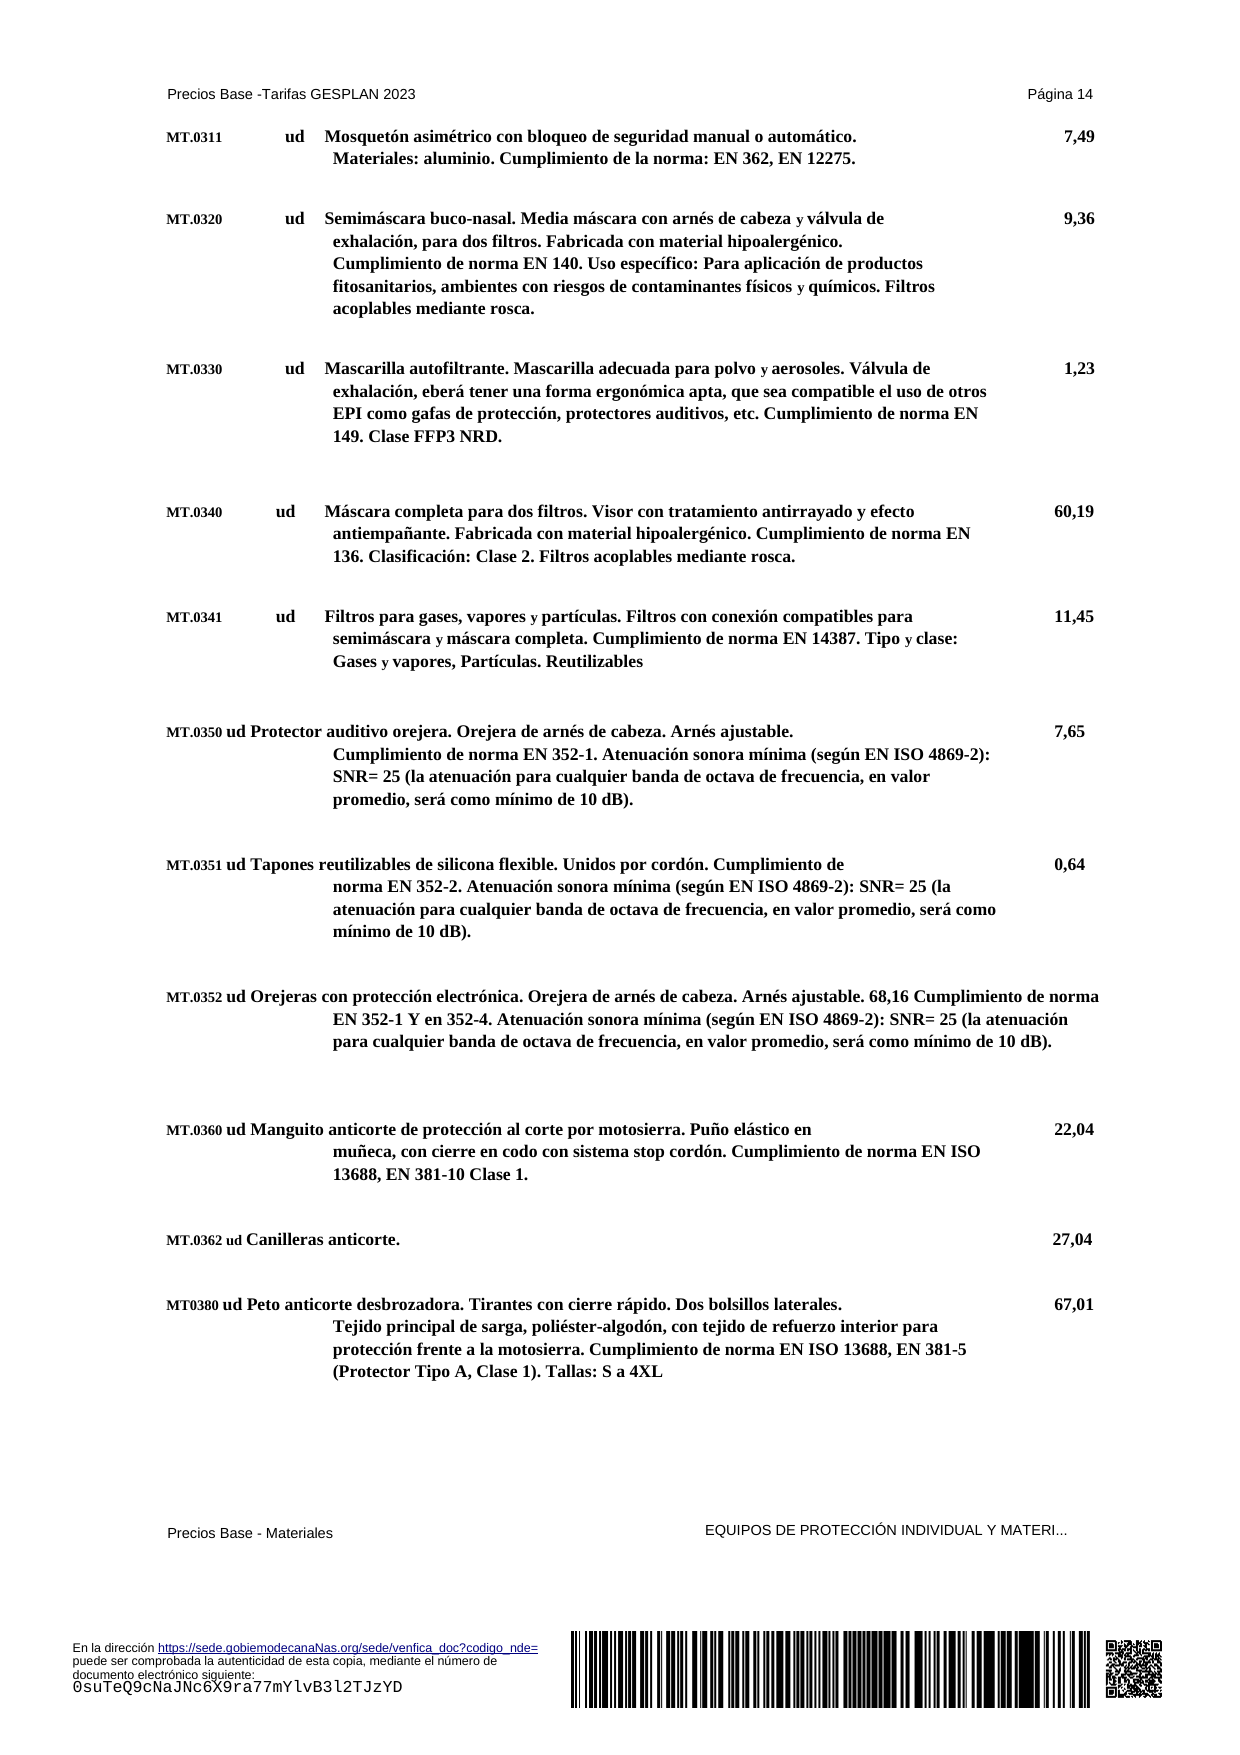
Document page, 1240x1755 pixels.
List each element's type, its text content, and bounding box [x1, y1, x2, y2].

text Página 14 [1027, 88, 1101, 102]
text MT.0360 ud Manguito anticorte de protección al corte por motosierra. Puño elástico en 22,04 [166, 1117, 1101, 1139]
text MT.0341 ud Filtros para gases, vapores y partículas. Filtros con conexión compatibles para 11,45 [166, 604, 1101, 627]
text antiempañante. Fabricada con material hipoalergénico. Cumplimiento de norma EN 136. Clasificación: Clase 2. Filtros acoplables mediante rosca. [333, 522, 999, 567]
text MT.0311 ud Mosquetón asimétrico con bloqueo de seguridad manual o automático. 7,49 [166, 124, 1101, 147]
text Tejido principal de sarga, poliéster-algodón, con tejido de refuerzo interior para protección frente a la motosierra. Cumplimiento de norma EN ISO 13688, EN 381-5 (Protector Tipo A, Clase 1). Tallas: S a 4XL [333, 1314, 999, 1382]
text Precios Base - Materiales [167, 1526, 348, 1541]
text Precios Base -Tarifas GESPLAN 2023 [167, 88, 442, 102]
text exhalación, eberá tener una forma ergonómica apta, que sea compatible el uso de otros EPI como gafas de protección, protectores auditivos, etc. Cumplimiento de norma EN 149. Clase FFP3 NRD. [333, 379, 999, 447]
text MT0380 ud Peto anticorte desbrozadora. Tirantes con cierre rápido. Dos bolsillos laterales. 67,01 [166, 1292, 1101, 1314]
text Cumplimiento de norma EN 352-1. Atenuación sonora mínima (según EN ISO 4869-2): SNR= 25 (la atenuación para cualquier banda de octava de frecuencia, en valor promedio, será como mínimo de 10 dB). [333, 742, 999, 809]
text MT.0362 ud Canilleras anticorte. [166, 1231, 501, 1249]
text MT.0350 ud Protector auditivo orejera. Orejera de arnés de cabeza. Arnés ajustable. 7,65 [166, 719, 1101, 742]
text Cumplimiento de norma EN 140. Uso específico: Para aplicación de productos fitosanitarios, ambientes con riesgos de contaminantes físicos y químicos. Filtros acoplables mediante rosca. [333, 252, 999, 319]
text MT.0320 ud Semimáscara buco-nasal. Media máscara con arnés de cabeza y válvula de 9,36 [166, 207, 1101, 229]
text MT.0340 ud Máscara completa para dos filtros. Visor con tratamiento antirrayado y efecto 60,19 [166, 499, 1101, 522]
text MT.0351 ud Tapones reutilizables de silicona flexible. Unidos por cordón. Cumplimiento de 0,64 [166, 852, 1101, 874]
text MT.0352 ud Orejeras con protección electrónica. Orejera de arnés de cabeza. Arnés ajustable. 68,16 Cumplimiento de norma EN 352-1 Y en 352-4. Atenuación sonora mínima (según EN ISO 4869-2): SNR= 25 (la atenuación para cualquier banda de octava de frecuencia, en valor promedio, será como mínimo de 10 dB). [166, 984, 1101, 1052]
text MT.0330 ud Mascarilla autofiltrante. Mascarilla adecuada para polvo y aerosoles. Válvula de 1,23 [166, 357, 1101, 379]
text exhalación, para dos filtros. Fabricada con material hipoalergénico. [333, 229, 1101, 252]
text muñeca, con cierre en codo con sistema stop cordón. Cumplimiento de norma EN ISO 13688, EN 381-10 Clase 1. [333, 1139, 999, 1184]
text semimáscara y máscara completa. Cumplimiento de norma EN 14387. Tipo y clase: Gases y vapores, Partículas. Reutilizables [333, 627, 999, 672]
text norma EN 352-2. Atenuación sonora mínima (según EN ISO 4869-2): SNR= 25 (la atenuación para cualquier banda de octava de frecuencia, en valor promedio, será como mínimo de 10 dB). [333, 874, 999, 942]
text Materiales: aluminio. Cumplimiento de la norma: EN 362, EN 12275. [333, 147, 1101, 169]
text EQUIPOS DE PROTECCIÓN INDIVIDUAL Y MATERI... [705, 1524, 1097, 1539]
text 27,04 [1052, 1231, 1101, 1249]
picture [571, 1631, 1168, 1708]
text En la dirección https://sede.gobiemodecanaNas.org/sede/venfica_doc?codigo_nde= puede ser comprobada la autenticidad de esta copia, mediante el número de documento electrónico siguiente: 0suTeQ9cNaJNc6X9ra77mYlvB3l2TJzYD [72, 1641, 542, 1695]
